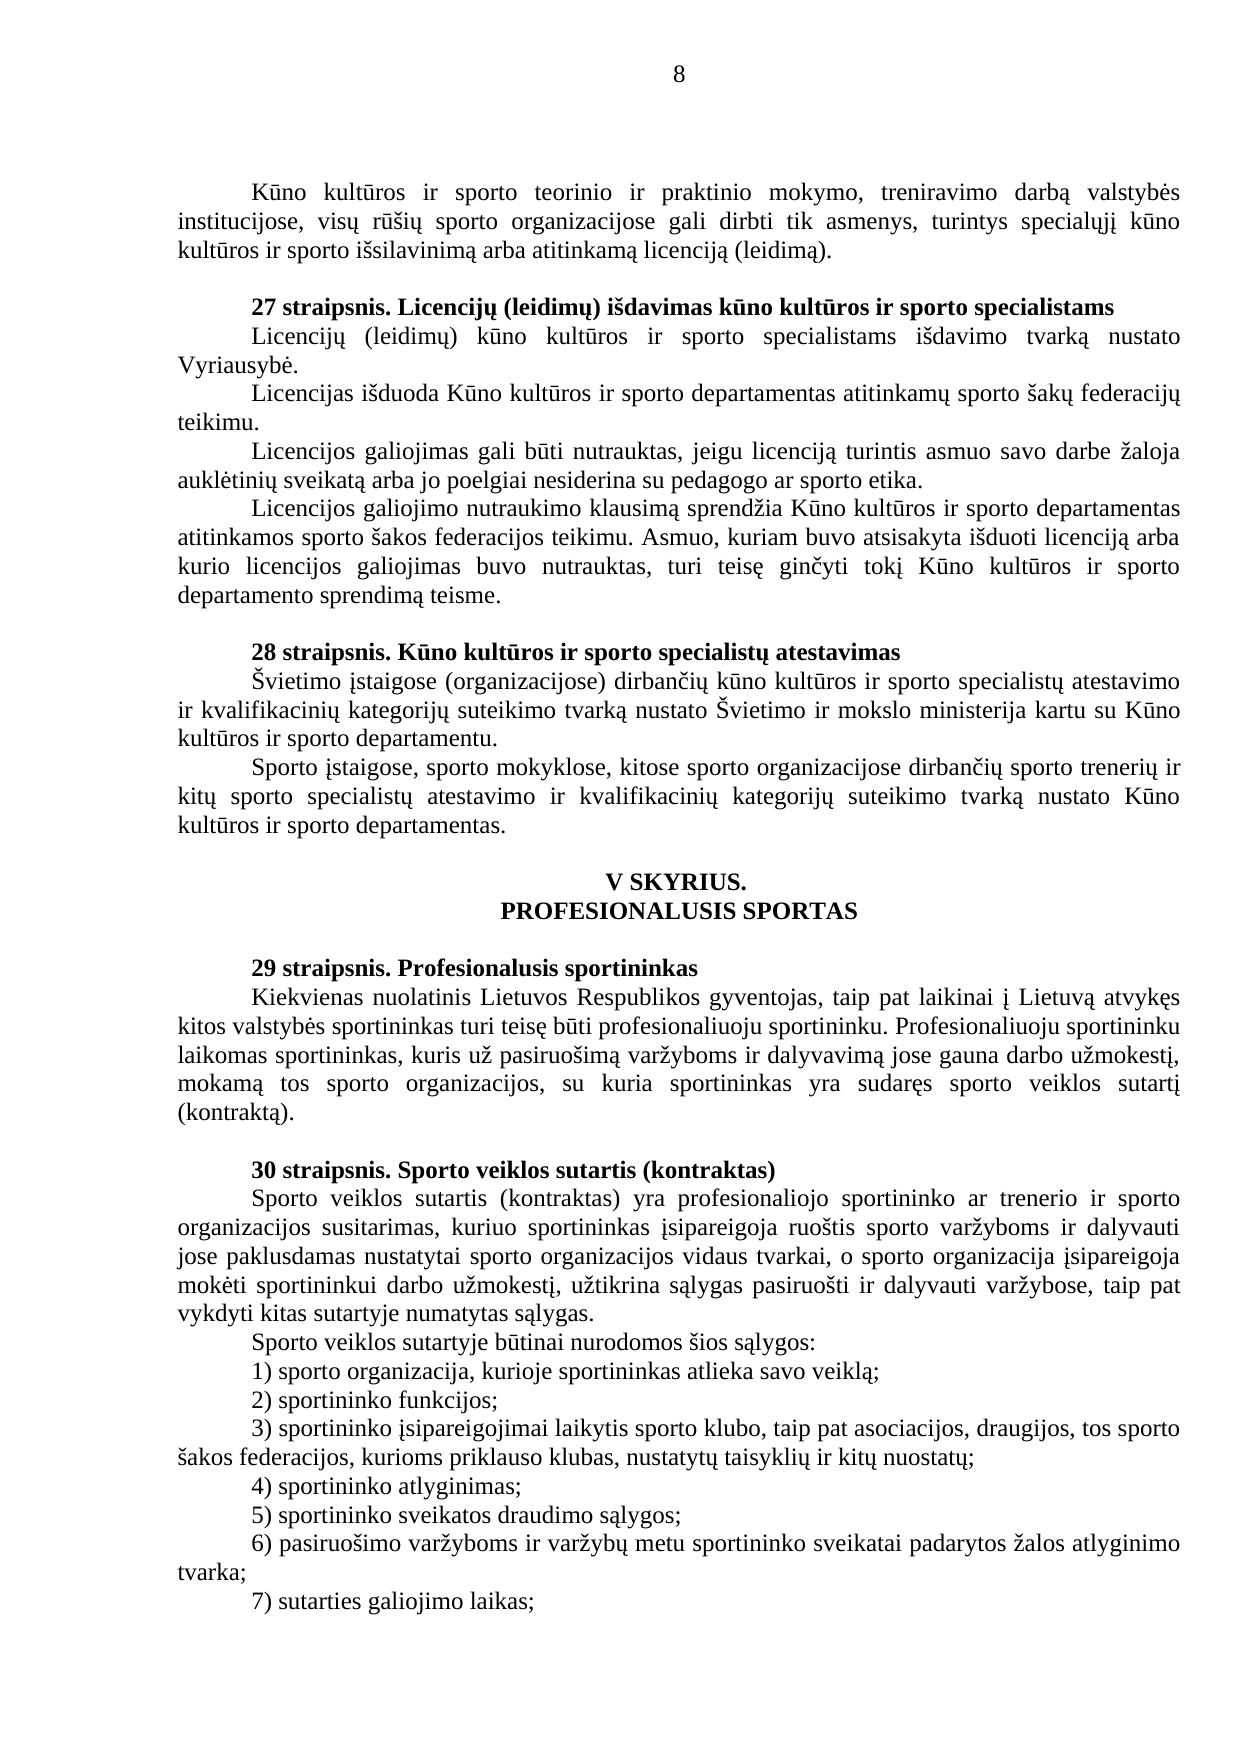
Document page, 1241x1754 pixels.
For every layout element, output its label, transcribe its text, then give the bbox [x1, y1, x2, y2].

text 27 straipsnis. Licencijų (leidimų) išdavimas kūno kultūros ir sporto specialistams [177, 292, 1181, 321]
text Licencijos galiojimas gali būti nutrauktas, jeigu licenciją turintis asmuo savo darbe žaloja auklėtinių sveikatą arba jo poelgiai nesiderina su pedagogo ar sporto etika. [177, 436, 1181, 493]
text 2) sportininko funkcijos; [177, 1385, 1181, 1413]
text Licencijos galiojimo nutraukimo klausimą sprendžia Kūno kultūros ir sporto departamentas atitinkamos sporto šakos federacijos teikimu. Asmuo, kuriam buvo atsisakyta išduoti licenciją arba kurio licencijos galiojimas buvo nutrauktas, turi teisę ginčyti tokį Kūno kultūros ir sporto departamento sprendimą teisme. [177, 493, 1181, 608]
text Švietimo įstaigose (organizacijose) dirbančių kūno kultūros ir sporto specialistų atestavimo ir kvalifikacinių kategorijų suteikimo tvarką nustato Švietimo ir mokslo ministerija kartu su Kūno kultūros ir sporto departamentu. [177, 666, 1181, 752]
text 7) sutarties galiojimo laikas; [177, 1586, 1181, 1615]
text Kiekvienas nuolatinis Lietuvos Respublikos gyventojas, taip pat laikinai į Lietuvą atvykęs kitos valstybės sportininkas turi teisę būti profesionaliuoju sportininku. Profesionaliuoju sportininku laikomas sportininkas, kuris už pasiruošimą varžyboms ir dalyvavimą jose gauna darbo užmokestį, mokamą tos sporto organizacijos, su kuria sportininkas yra sudaręs sporto veiklos sutartį (kontraktą). [177, 982, 1181, 1126]
text 1) sporto organizacija, kurioje sportininkas atlieka savo veiklą; [177, 1356, 1181, 1385]
text Sporto įstaigose, sporto mokyklose, kitose sporto organizacijose dirbančių sporto trenerių ir kitų sporto specialistų atestavimo ir kvalifikacinių kategorijų suteikimo tvarką nustato Kūno kultūros ir sporto departamentas. [177, 752, 1181, 838]
text PROFESIONALUSIS SPORTAS [177, 896, 1181, 925]
text Kūno kultūros ir sporto teorinio ir praktinio mokymo, treniravimo darbą valstybės institucijose, visų rūšių sporto organizacijose gali dirbti tik asmenys, turintys specialųjį kūno kultūros ir sporto išsilavinimą arba atitinkamą licenciją (leidimą). [177, 177, 1181, 263]
text 5) sportininko sveikatos draudimo sąlygos; [177, 1500, 1181, 1528]
text 6) pasiruošimo varžyboms ir varžybų metu sportininko sveikatai padarytos žalos atlyginimo tvarka; [177, 1528, 1181, 1586]
text Licencijų (leidimų) kūno kultūros ir sporto specialistams išdavimo tvarką nustato Vyriausybė. [177, 321, 1181, 378]
text 3) sportininko įsipareigojimai laikytis sporto klubo, taip pat asociacijos, draugijos, tos sporto šakos federacijos, kurioms priklauso klubas, nustatytų taisyklių ir kitų nuostatų; [177, 1413, 1181, 1471]
text 30 straipsnis. Sporto veiklos sutartis (kontraktas) [177, 1155, 1181, 1183]
text V SKYRIUS. [177, 867, 1181, 896]
text Sporto veiklos sutartyje būtinai nurodomos šios sąlygos: [177, 1327, 1181, 1356]
text 4) sportininko atlyginimas; [177, 1471, 1181, 1500]
text 29 straipsnis. Profesionalusis sportininkas [177, 953, 1181, 982]
text Sporto veiklos sutartis (kontraktas) yra profesionaliojo sportininko ar trenerio ir sporto organizacijos susitarimas, kuriuo sportininkas įsipareigoja ruoštis sporto varžyboms ir dalyvauti jose paklusdamas nustatytai sporto organizacijos vidaus tvarkai, o sporto organizacija įsipareigoja mokėti sportininkui darbo užmokestį, užtikrina sąlygas pasiruošti ir dalyvauti varžybose, taip pat vykdyti kitas sutartyje numatytas sąlygas. [177, 1183, 1181, 1327]
text 28 straipsnis. Kūno kultūros ir sporto specialistų atestavimas [177, 637, 1181, 666]
text Licencijas išduoda Kūno kultūros ir sporto departamentas atitinkamų sporto šakų federacijų teikimu. [177, 378, 1181, 436]
